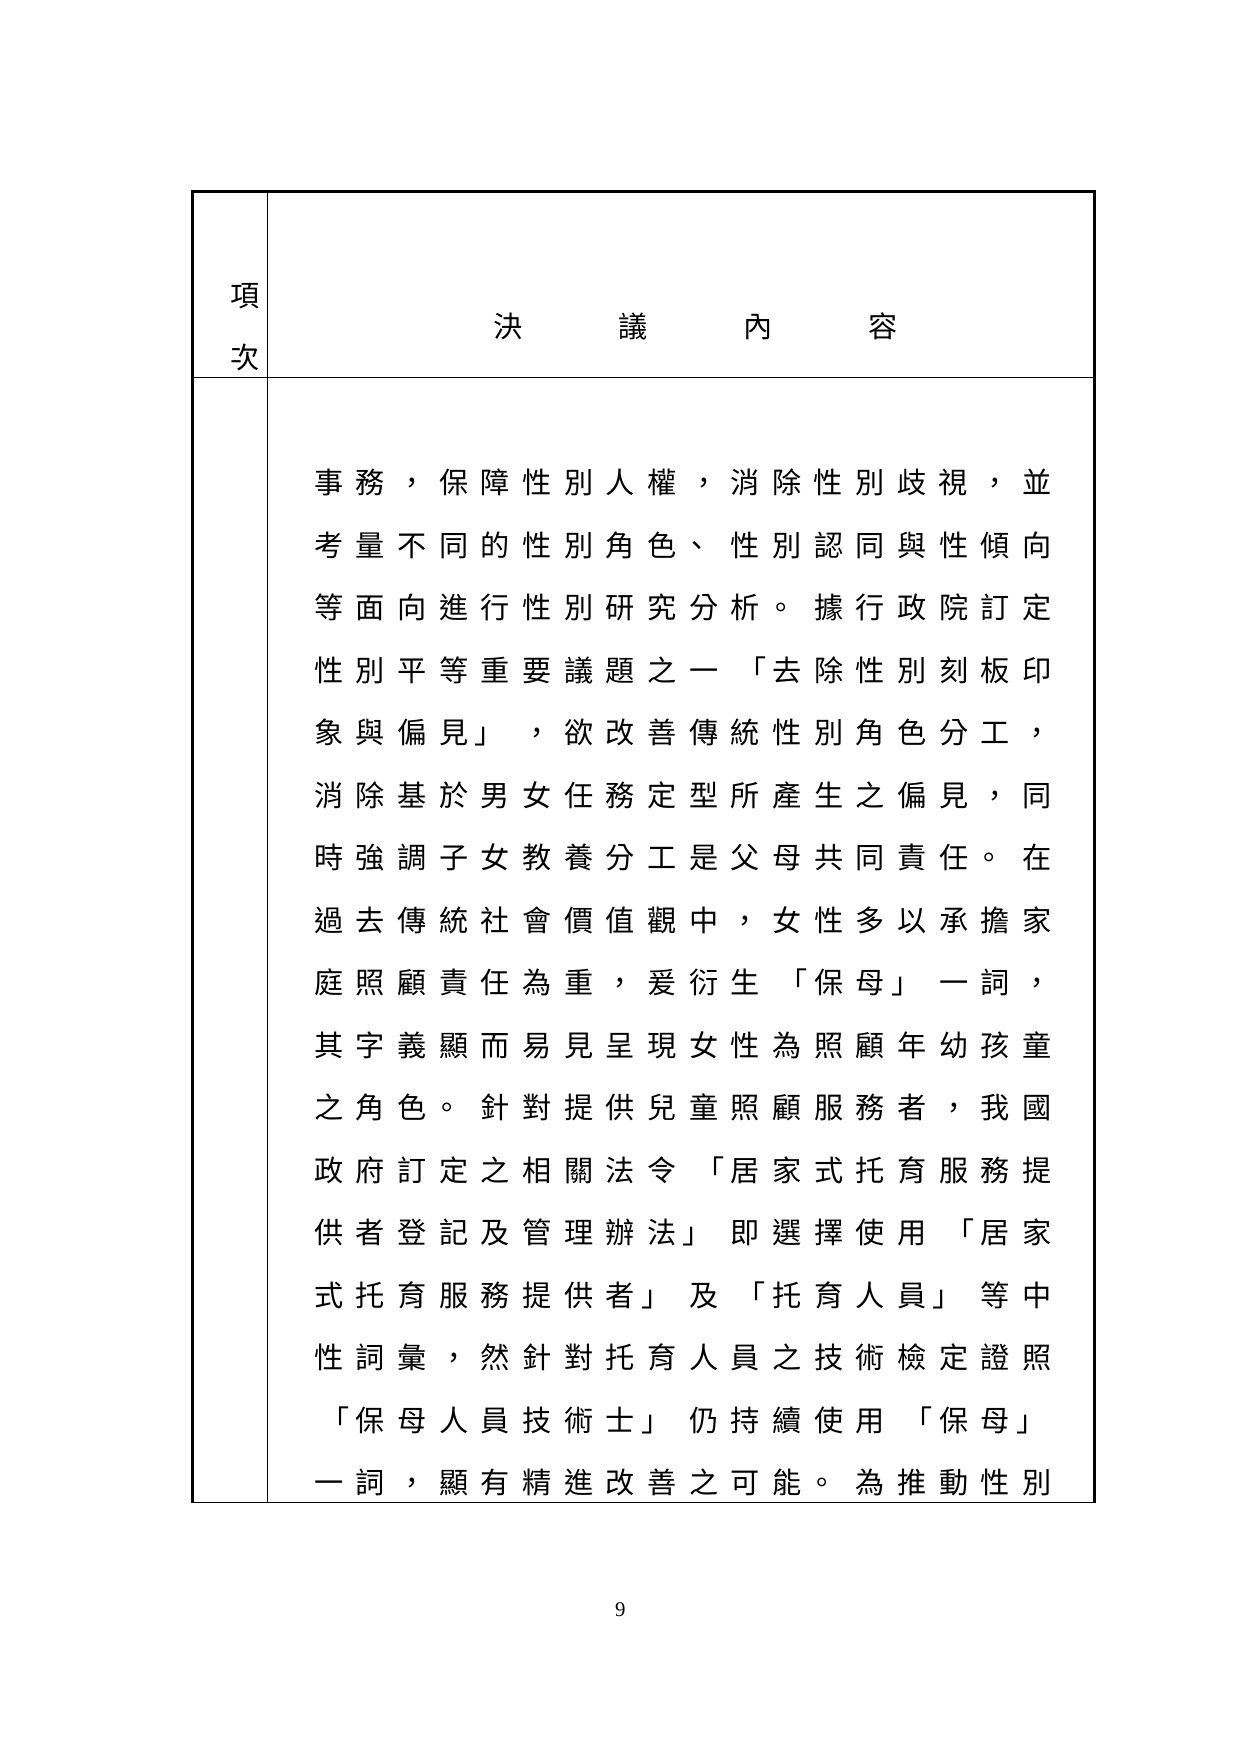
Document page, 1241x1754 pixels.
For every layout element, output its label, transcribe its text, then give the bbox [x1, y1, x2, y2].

table_cell [194, 378, 267, 1502]
table_header 項次 [194, 193, 267, 377]
table_cell 事務，保障性別人權，消除性別歧視，並考量不同的性別角色、性別認同與性傾向等面向進行性別研究分析。據行政院訂定性別平等重要議題之一「去除性別刻板印象與偏見」，欲改善傳統性別角色分工，消除基於男女任務定型所產生之偏見，同時強調子女教養分工是父母共同責任。在過去傳統社會價值觀中，女性多以承擔家庭照顧責任為重，爰衍生「保母」一詞，其字義顯而易見呈現女性為照顧年幼孩童之角色。針對提供兒童照顧服務者，我國政府訂定之相關法令「居家式托育服務提供者登記及管理辦法」即選擇使用「居家式托育服務提供者」及「托育人員」等中性詞彙，然針對托育人員之技術檢定證照「保母人員技術士」仍持續使用「保母」一詞，顯有精進改善之可能。為推動性別 [268, 378, 1093, 1502]
table_header 決 議 內 容 [268, 193, 1093, 377]
